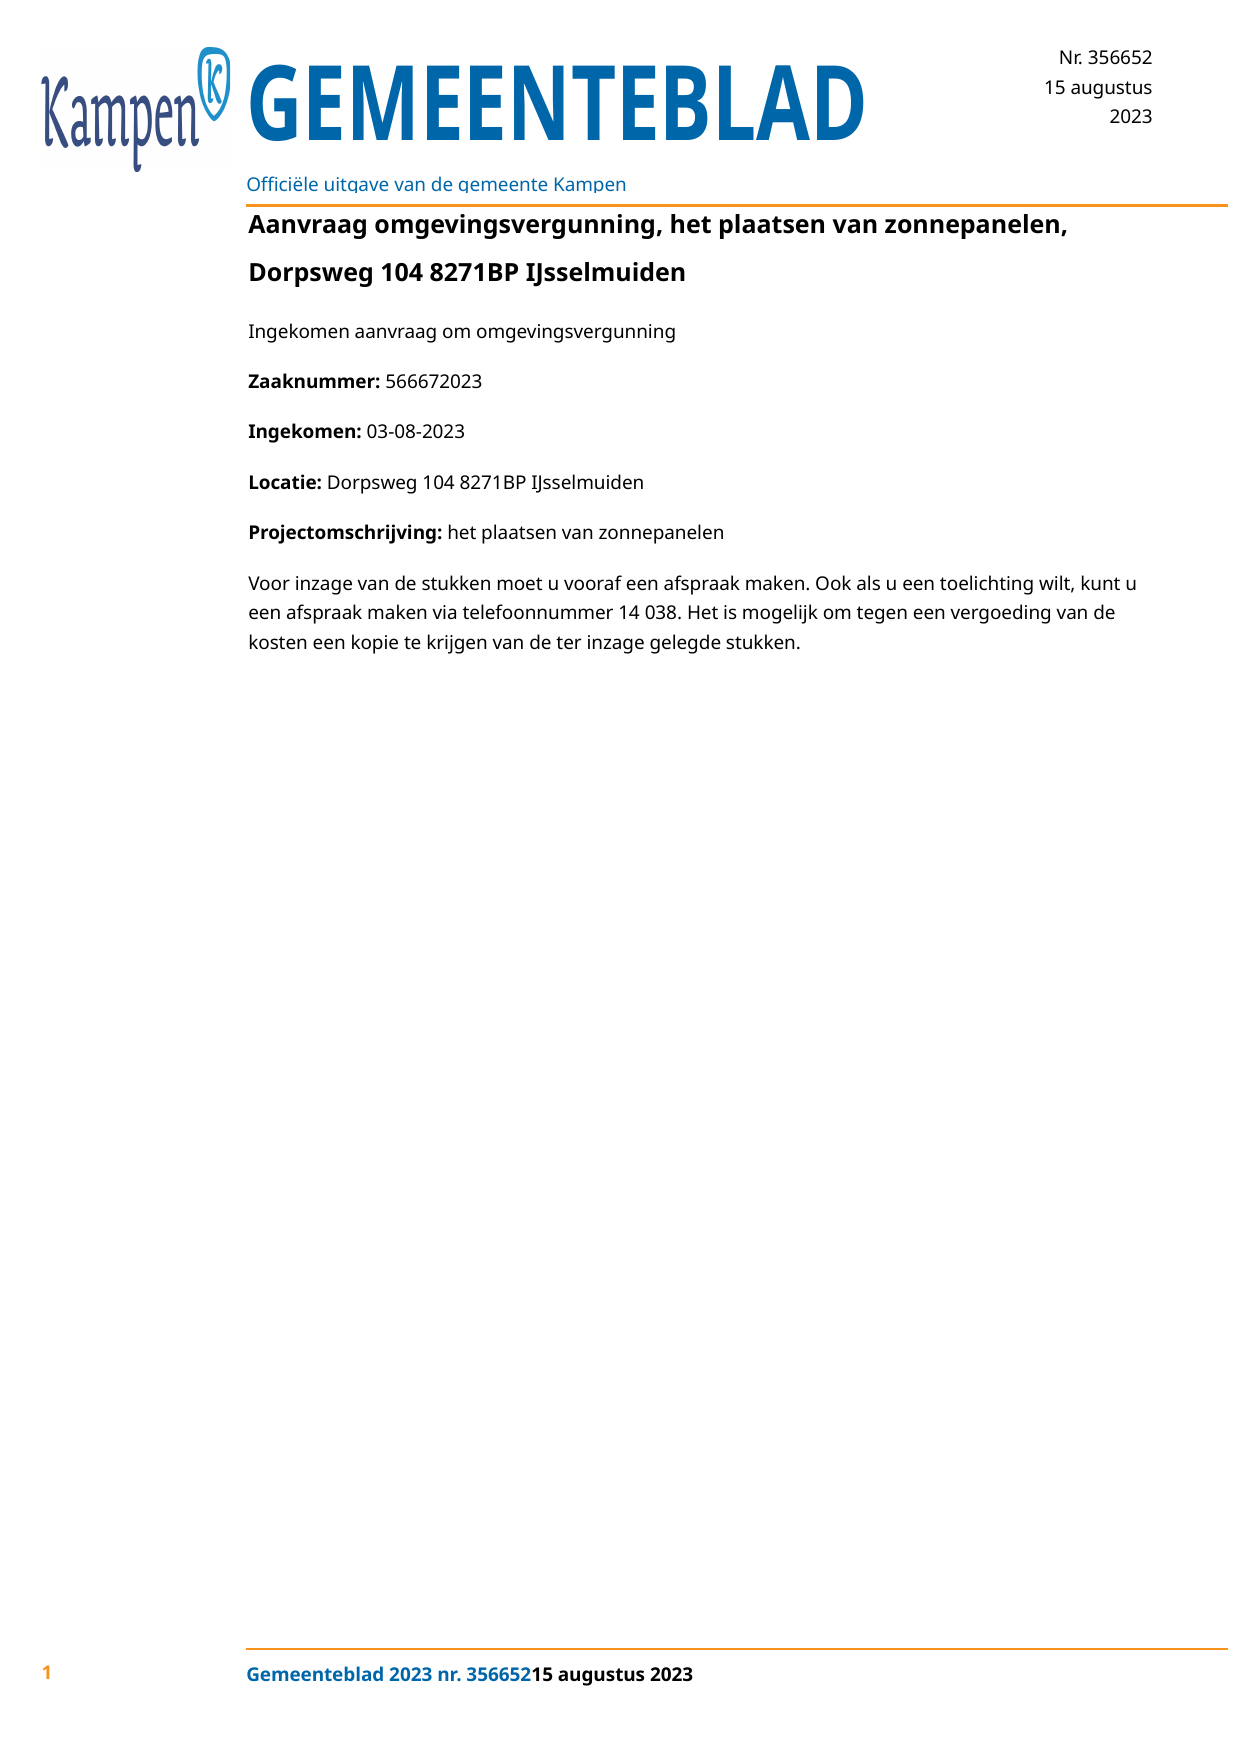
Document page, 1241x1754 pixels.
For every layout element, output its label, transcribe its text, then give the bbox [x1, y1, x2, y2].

text Ingekomen: 03-08-2023 [248, 419, 1152, 444]
text Voor inzage van de stukken moet u vooraf een afspraak maken. Ook als u een toelichting wilt, kunt u een afspraak maken via telefoonnummer 14 038. Het is mogelijk om tegen een vergoeding van de kosten een kopie te krijgen van de ter inzage gelegde stukken. [248, 570, 1152, 655]
text Zaaknummer: 566672023 [248, 368, 1152, 394]
text Ingekomen aanvraag om omgevingsvergunning [248, 318, 1152, 344]
picture [41, 47, 231, 172]
text Aanvraag omgevingsvergunning, het plaatsen van zonnepanelen, Dorpsweg 104 8271BP IJsselmuiden [248, 207, 1152, 288]
text Projectomschrijving: het plaatsen van zonnepanelen [248, 519, 1152, 545]
text Locatie: Dorpsweg 104 8271BP IJsselmuiden [248, 469, 1152, 495]
